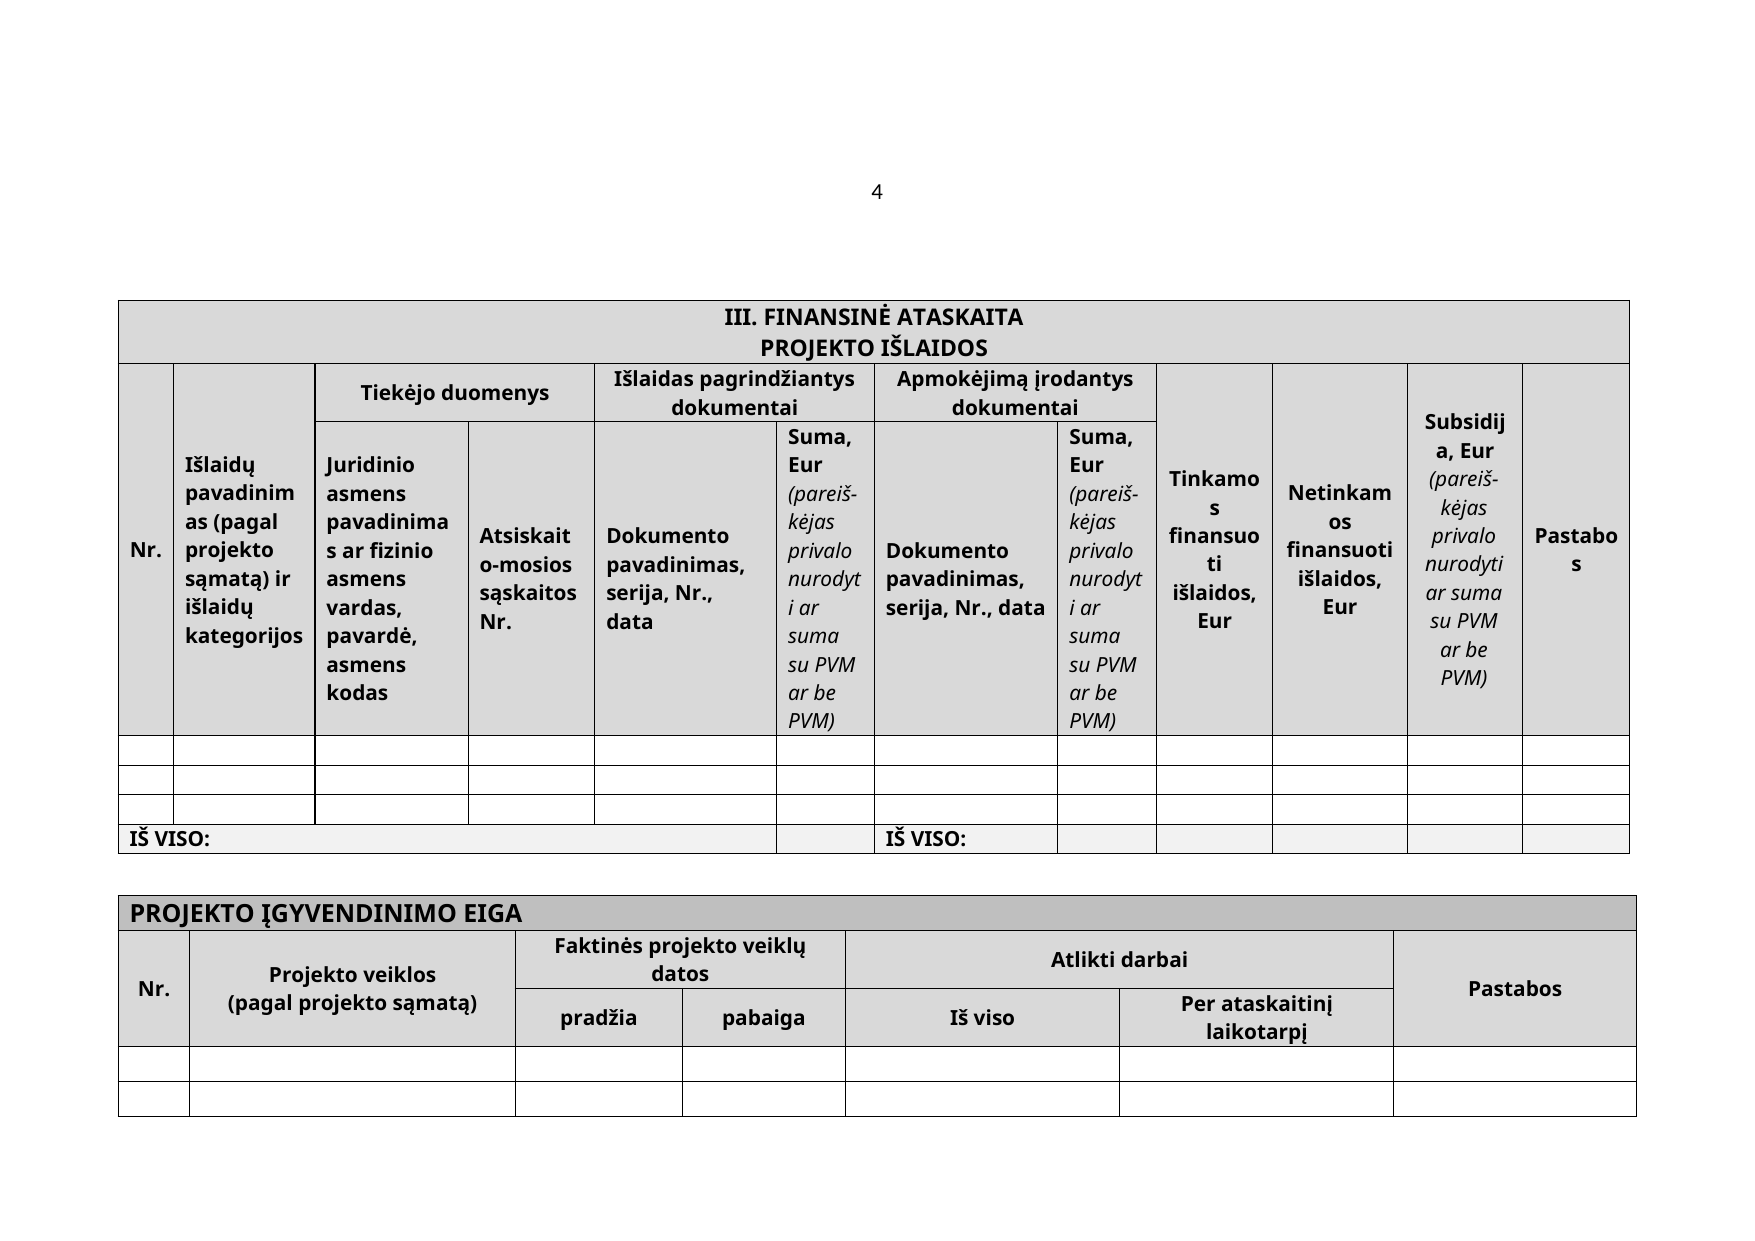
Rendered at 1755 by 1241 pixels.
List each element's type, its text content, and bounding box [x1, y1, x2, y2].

table_cell Subsidija, Eur (pareiš-kėjas privalo nurodyti ar suma su PVM ar be PVM) [1408, 364, 1522, 735]
table_cell [119, 736, 173, 764]
table_cell [595, 736, 776, 764]
table_cell Per ataskaitinį laikotarpį [1120, 989, 1393, 1046]
table_cell [1630, 794, 1636, 823]
table_cell [683, 1047, 845, 1081]
table_cell [119, 766, 173, 794]
table_cell Projekto veiklos (pagal projekto sąmatą) [190, 931, 515, 1046]
table_cell [846, 1047, 1119, 1081]
table_cell [1523, 825, 1629, 853]
table_cell [1157, 825, 1272, 853]
table_cell [875, 795, 1057, 823]
table_cell [469, 795, 594, 823]
table_cell [1408, 736, 1522, 764]
table_cell Suma, Eur (pareiš-kėjas privalo nurodyti ar suma su PVM ar be PVM) [777, 422, 874, 735]
table_cell [174, 795, 314, 823]
table_cell IŠ VISO: [875, 825, 1057, 853]
table_cell [777, 766, 874, 794]
table_cell [1630, 421, 1636, 735]
table_cell [1523, 766, 1629, 794]
table_cell [875, 736, 1057, 764]
table_cell [1408, 825, 1522, 853]
table_cell [1157, 736, 1272, 764]
table_cell [1273, 825, 1407, 853]
table_cell [1408, 766, 1522, 794]
table_cell [1058, 795, 1156, 823]
table_cell [174, 766, 314, 794]
table_cell [469, 766, 594, 794]
table_cell Tinkamos finansuoti išlaidos, Eur [1157, 364, 1272, 735]
table_cell [1630, 300, 1636, 363]
table_cell [1630, 363, 1636, 421]
table_cell [1394, 1047, 1636, 1081]
table_cell [1120, 1047, 1393, 1081]
table_cell Išlaidų pavadinimas (pagal projekto sąmatą) ir išlaidų kategorijos [174, 364, 314, 735]
table_cell Juridinio asmens pavadinimas ar fizinio asmens vardas, pavardė, asmens kodas [316, 422, 468, 735]
table_header PROJEKTO ĮGYVENDINIMO EIGA [119, 896, 1636, 930]
table_cell [1630, 765, 1636, 794]
table_cell Nr. [119, 364, 173, 735]
table_cell Atsiskaito-mosios sąskaitos Nr. [469, 422, 594, 735]
table_cell [1630, 735, 1636, 764]
table_header [118, 234, 1636, 300]
table_cell [469, 736, 594, 764]
table_cell [1120, 1082, 1393, 1116]
table_cell pabaiga [683, 989, 845, 1046]
table_cell [174, 736, 314, 764]
table_cell [1273, 736, 1407, 764]
table_cell [190, 1082, 515, 1116]
table_cell [595, 795, 776, 823]
table_cell [777, 825, 874, 853]
table_cell [777, 795, 874, 823]
table_cell [595, 766, 776, 794]
table_cell [190, 1047, 515, 1081]
table_cell III. FINANSINĖ ATASKAITA PROJEKTO IŠLAIDOS [119, 301, 1629, 363]
table_cell Nr. [119, 931, 189, 1046]
table_cell [1394, 1082, 1636, 1116]
table_cell Suma, Eur (pareiš-kėjas privalo nurodyti ar suma su PVM ar be PVM) [1058, 422, 1156, 735]
table_cell [516, 1047, 682, 1081]
table_cell [316, 736, 468, 764]
table_cell [316, 766, 468, 794]
table_cell [1157, 795, 1272, 823]
table_cell [1630, 824, 1636, 853]
table_cell [119, 795, 173, 823]
table_cell Dokumento pavadinimas, serija, Nr., data [875, 422, 1057, 735]
table_cell Faktinės projekto veiklų datos [516, 931, 845, 988]
table_cell Apmokėjimą įrodantys dokumentai [875, 364, 1156, 421]
table_cell [1058, 766, 1156, 794]
table_cell [777, 736, 874, 764]
table_cell [1523, 736, 1629, 764]
table_cell Pastabos [1523, 364, 1629, 735]
table_cell Netinkamos finansuoti išlaidos, Eur [1273, 364, 1407, 735]
table_cell [1058, 825, 1156, 853]
table_cell IŠ VISO: [119, 825, 776, 853]
table_cell [1058, 736, 1156, 764]
table_cell [846, 1082, 1119, 1116]
table_cell [119, 1082, 189, 1116]
table_cell Pastabos [1394, 931, 1636, 1046]
table_cell [1523, 795, 1629, 823]
table_cell [1408, 795, 1522, 823]
table_cell pradžia [516, 989, 682, 1046]
table_cell [1157, 766, 1272, 794]
table_cell Atlikti darbai [846, 931, 1393, 988]
table_cell Tiekėjo duomenys [316, 364, 594, 421]
table_cell [683, 1082, 845, 1116]
table_cell [316, 795, 468, 823]
table_cell [875, 766, 1057, 794]
table_cell [1273, 795, 1407, 823]
table_cell [119, 1047, 189, 1081]
table_cell [1273, 766, 1407, 794]
table_cell Iš viso [846, 989, 1119, 1046]
table_cell [516, 1082, 682, 1116]
table_cell Dokumento pavadinimas, serija, Nr., data [595, 422, 776, 735]
table_cell Išlaidas pagrindžiantys dokumentai [595, 364, 874, 421]
